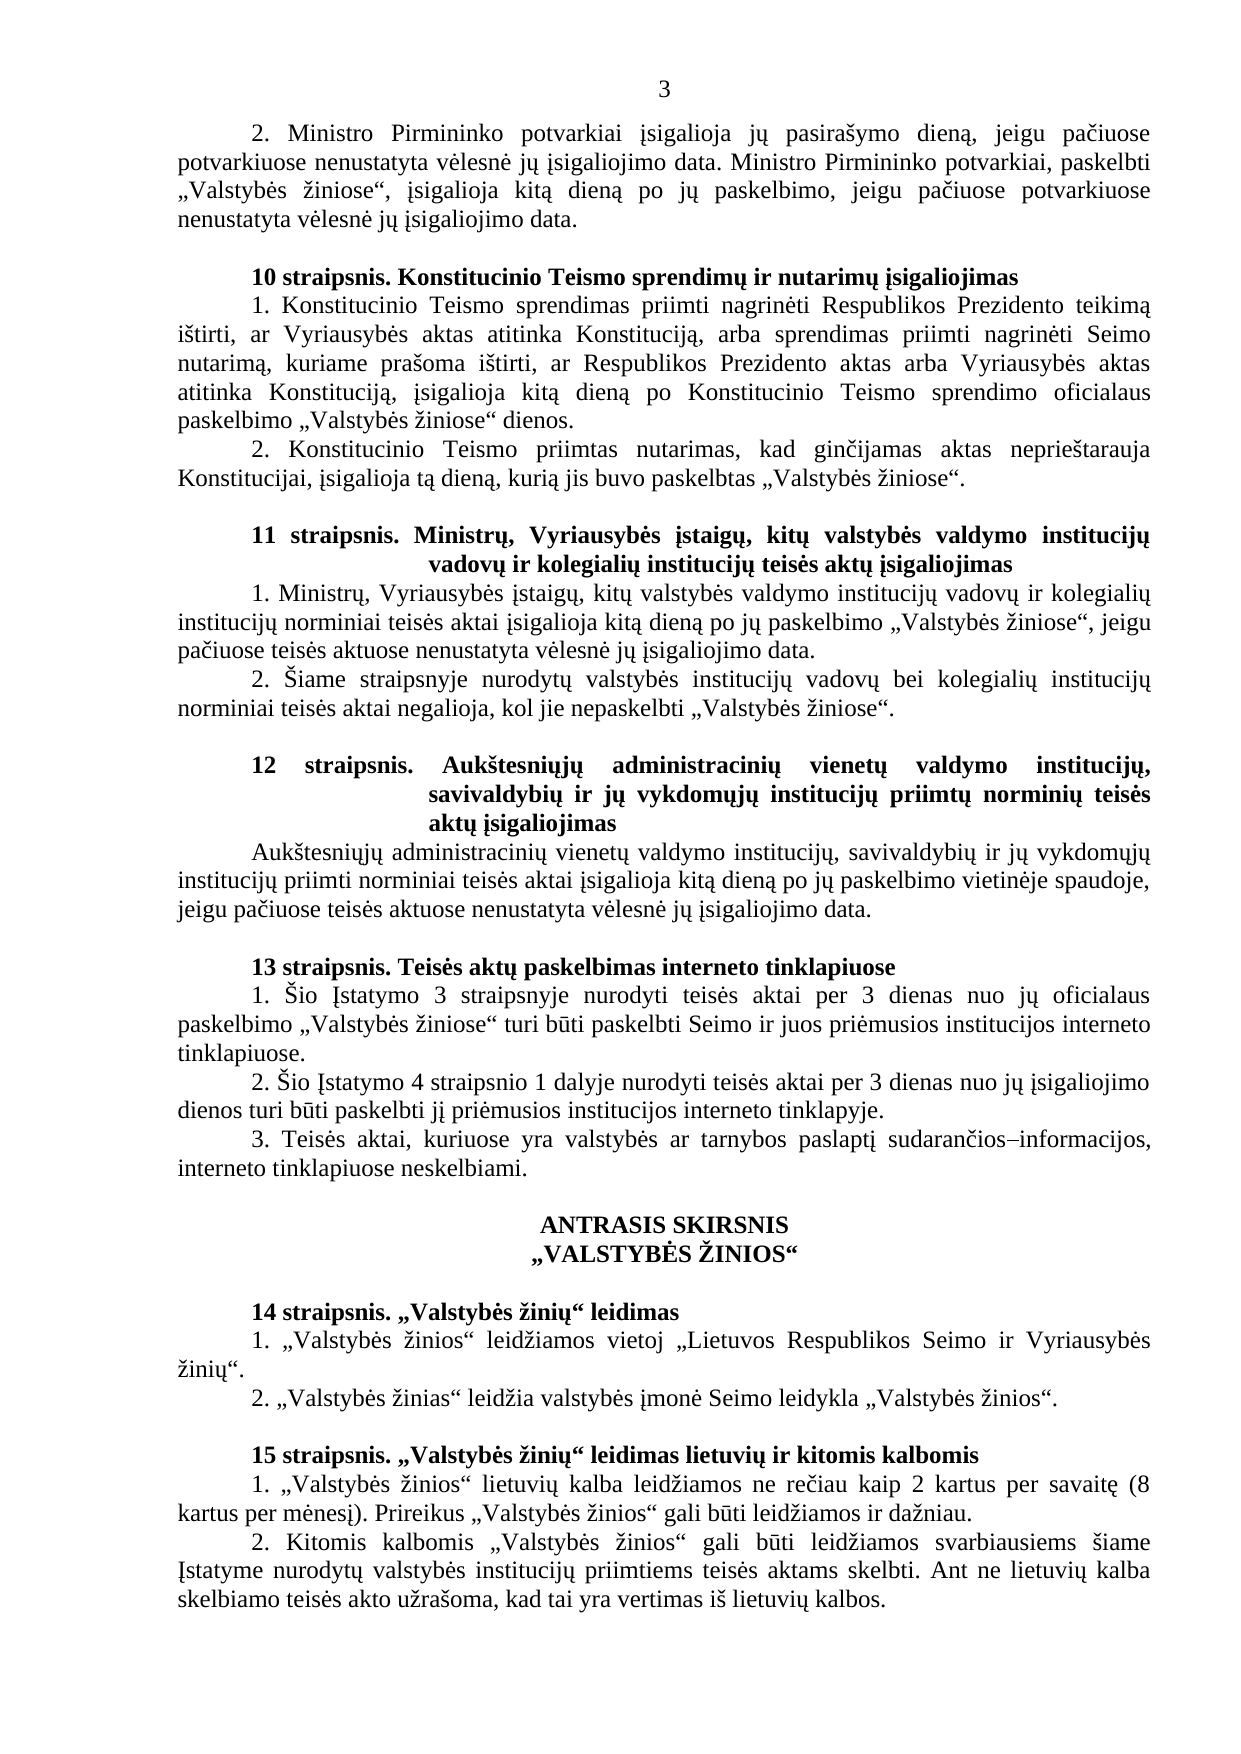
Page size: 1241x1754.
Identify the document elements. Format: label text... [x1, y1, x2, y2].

text 3. Teisės aktai, kuriuose yra valstybės ar tarnybos paslaptį sudarančios informacijos, interneto tinklapiuose neskelbiami. [177, 1124, 1152, 1182]
text 2. Šio Įstatymo 4 straipsnio 1 dalyje nurodyti teisės aktai per 3 dienas nuo jų įsigaliojimo dienos turi būti paskelbti jį priėmusios institucijos interneto tinklapyje. [177, 1067, 1152, 1124]
text 2. Kitomis kalbomis „Valstybės žinios“ gali būti leidžiamos svarbiausiems šiame Įstatyme nurodytų valstybės institucijų priimtiems teisės aktams skelbti. Ant ne lietuvių kalba skelbiamo teisės akto užrašoma, kad tai yra vertimas iš lietuvių kalbos. [177, 1527, 1152, 1613]
text 2. „Valstybės žinias“ leidžia valstybės įmonė Seimo leidykla „Valstybės žinios“. [177, 1383, 1152, 1412]
text 14 straipsnis. „Valstybės žinių“ leidimas [177, 1297, 1152, 1326]
text 1. Konstitucinio Teismo sprendimas priimti nagrinėti Respublikos Prezidento teikimą ištirti, ar Vyriausybės aktas atitinka Konstituciją, arba sprendimas priimti nagrinėti Seimo nutarimą, kuriame prašoma ištirti, ar Respublikos Prezidento aktas arba Vyriausybės aktas atitinka Konstituciją, įsigalioja kitą dieną po Konstitucinio Teismo sprendimo oficialaus paskelbimo „Valstybės žiniose“ dienos. [177, 291, 1152, 434]
text 1. „Valstybės žinios“ lietuvių kalba leidžiamos ne rečiau kaip 2 kartus per savaitę (8 kartus per mėnesį). Prireikus „Valstybės žinios“ gali būti leidžiamos ir dažniau. [177, 1469, 1152, 1527]
text 12 straipsnis. Aukštesniųjų administracinių vienetų valdymo institucijų, savivaldybių ir jų vykdomųjų institucijų priimtų norminių teisės aktų įsigaliojimas [251, 751, 1152, 837]
text 1. Ministrų, Vyriausybės įstaigų, kitų valstybės valdymo institucijų vadovų ir kolegialių institucijų norminiai teisės aktai įsigalioja kitą dieną po jų paskelbimo „Valstybės žiniose“, jeigu pačiuose teisės aktuose nenustatyta vėlesnė jų įsigaliojimo data. [177, 578, 1152, 664]
text 1. „Valstybės žinios“ leidžiamos vietoj „Lietuvos Respublikos Seimo ir Vyriausybės žinių“. [177, 1326, 1152, 1383]
text 2. Konstitucinio Teismo priimtas nutarimas, kad ginčijamas aktas neprieštarauja Konstitucijai, įsigalioja tą dieną, kurią jis buvo paskelbtas „Valstybės žiniose“. [177, 434, 1152, 492]
text 2. Ministro Pirmininko potvarkiai įsigalioja jų pasirašymo dieną, jeigu pačiuose potvarkiuose nenustatyta vėlesnė jų įsigaliojimo data. Ministro Pirmininko potvarkiai, paskelbti „Valstybės žiniose“, įsigalioja kitą dieną po jų paskelbimo, jeigu pačiuose potvarkiuose nenustatyta vėlesnė jų įsigaliojimo data. [177, 118, 1152, 233]
text ANTRASIS SKIRSNIS [177, 1211, 1152, 1239]
text 1. Šio Įstatymo 3 straipsnyje nurodyti teisės aktai per 3 dienas nuo jų oficialaus paskelbimo „Valstybės žiniose“ turi būti paskelbti Seimo ir juos priėmusios institucijos interneto tinklapiuose. [177, 981, 1152, 1067]
text 2. Šiame straipsnyje nurodytų valstybės institucijų vadovų bei kolegialių institucijų norminiai teisės aktai negalioja, kol jie nepaskelbti „Valstybės žiniose“. [177, 664, 1152, 722]
text 11 straipsnis. Ministrų, Vyriausybės įstaigų, kitų valstybės valdymo institucijų vadovų ir kolegialių institucijų teisės aktų įsigaliojimas [251, 521, 1152, 578]
text 13 straipsnis. Teisės aktų paskelbimas interneto tinklapiuose [177, 952, 1152, 981]
text 10 straipsnis. Konstitucinio Teismo sprendimų ir nutarimų įsigaliojimas [177, 262, 1152, 291]
text Aukštesniųjų administracinių vienetų valdymo institucijų, savivaldybių ir jų vykdomųjų institucijų priimti norminiai teisės aktai įsigalioja kitą dieną po jų paskelbimo vietinėje spaudoje, jeigu pačiuose teisės aktuose nenustatyta vėlesnė jų įsigaliojimo data. [177, 837, 1152, 923]
text „VALSTYBĖS ŽINIOS“ [177, 1239, 1152, 1268]
text 15 straipsnis. „Valstybės žinių“ leidimas lietuvių ir kitomis kalbomis [177, 1441, 1152, 1469]
